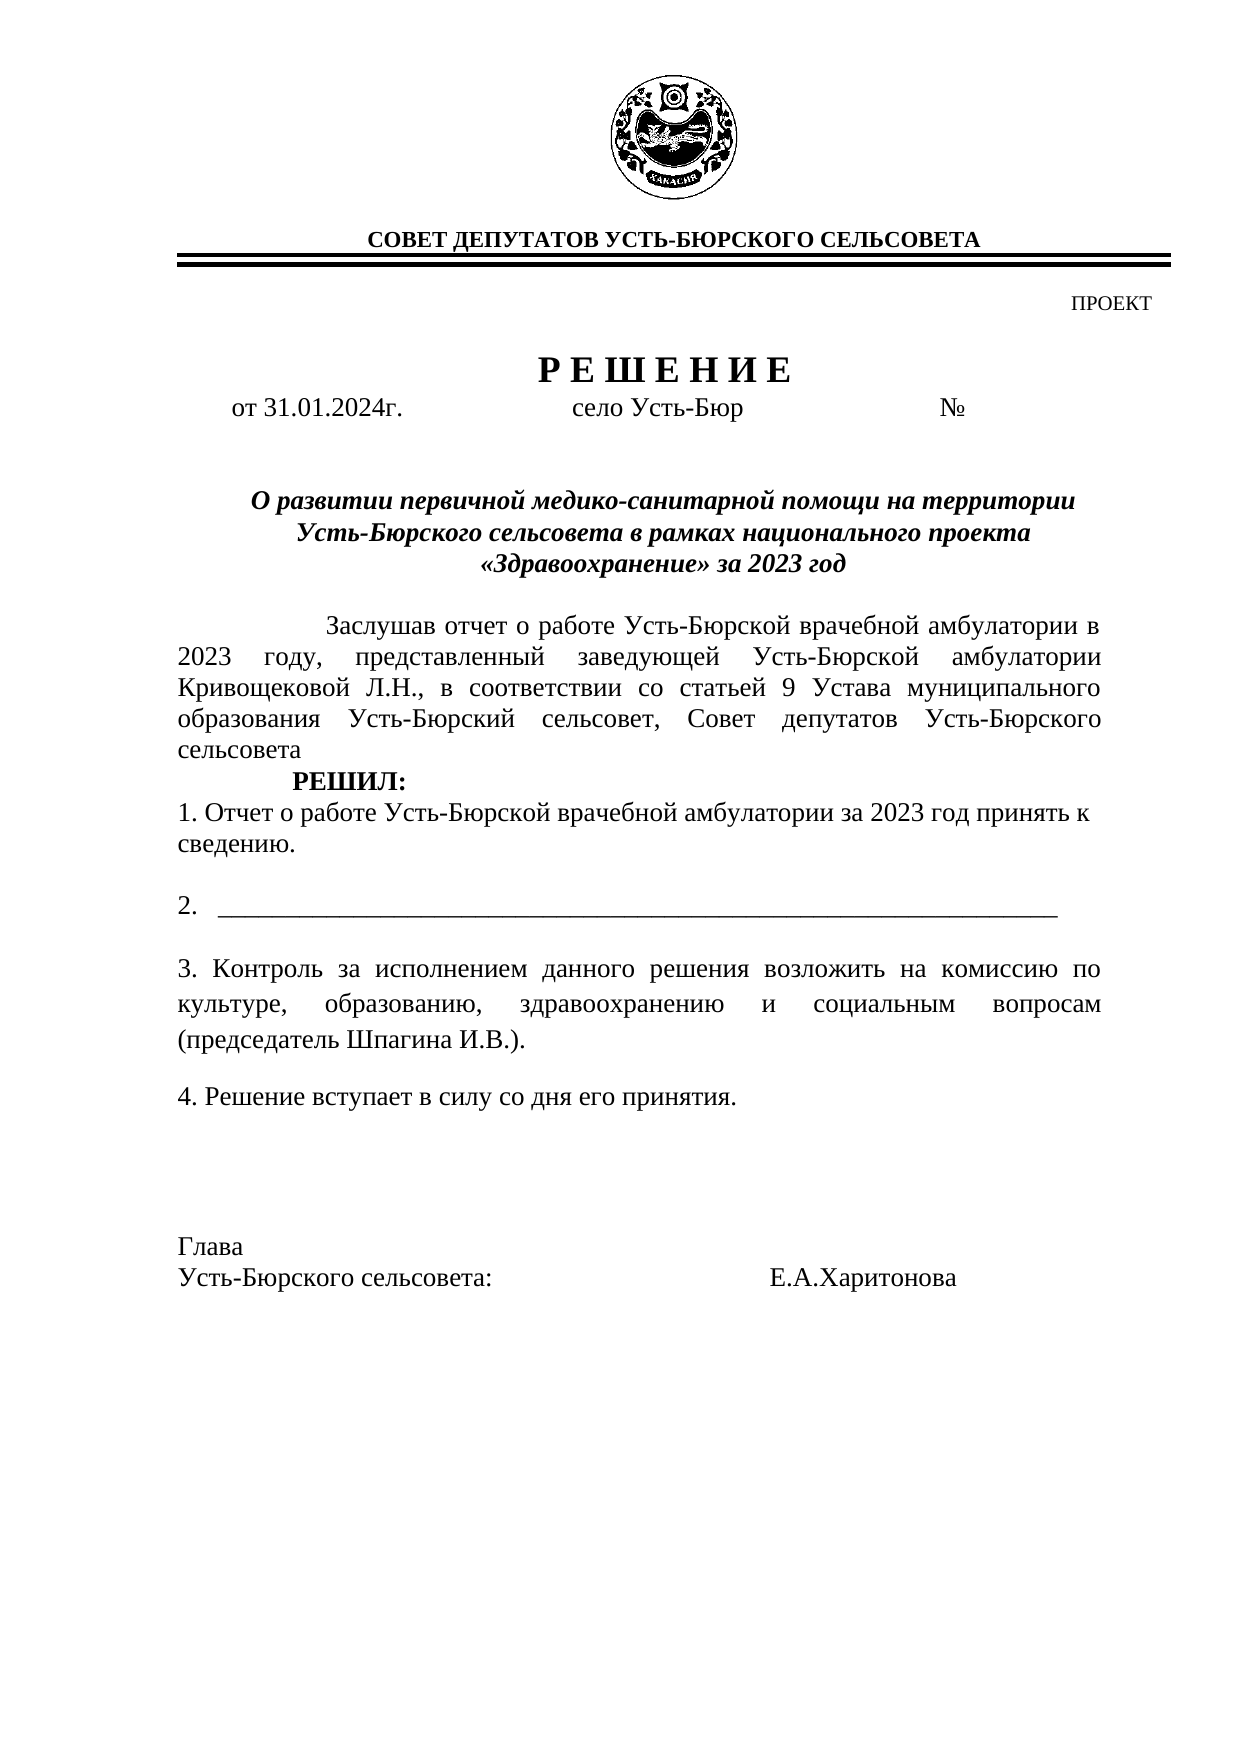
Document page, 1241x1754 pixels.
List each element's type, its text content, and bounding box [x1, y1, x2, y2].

text 4. Решение вступает в силу со дня его принятия. [177, 1080, 1102, 1111]
text 1. Отчет о работе Усть-Бюрской врачебной амбулатории за 2023 год принять к сведению. [177, 796, 1102, 858]
text Заслушав отчет о работе Усть-Бюрской врачебной амбулатории в 2023 году, представленный заведующей Усть-Бюрской амбулатории Кривощековой Л.Н., в соответствии со статьей 9 Устава муниципального образования Усть-Бюрский сельсовет, Совет депутатов Усть-Бюрского сельсовета [177, 609, 1102, 765]
text РЕШИЛ: [177, 765, 1152, 796]
table_header [177, 75, 1171, 226]
text 3. Контроль за исполнением данного решения возложить на комиссию по культуре, образованию, здравоохранению и социальным вопросам (председатель Шпагина И.В.). [177, 952, 1102, 1054]
table_cell СОВЕТ ДЕПУТАТОВ УСТЬ-БЮРСКОГО СЕЛЬСОВЕТА [177, 226, 1171, 253]
text О развитии первичной медико-санитарной помощи на территории Усть-Бюрского сельсовета в рамках национального проекта «Здравоохранение» за 2023 год [177, 484, 1152, 578]
text ПРОЕКТ [177, 291, 1152, 315]
text 2. ______________________________________________________________ [177, 889, 1102, 921]
text Усть-Бюрского сельсовета: Е.А.Харитонова [177, 1261, 1152, 1292]
text Глава [177, 1230, 1152, 1261]
text от 31.01.2024г. село Усть-Бюр № [177, 391, 1152, 422]
text Р Е Ш Е Н И Е [177, 348, 1152, 391]
